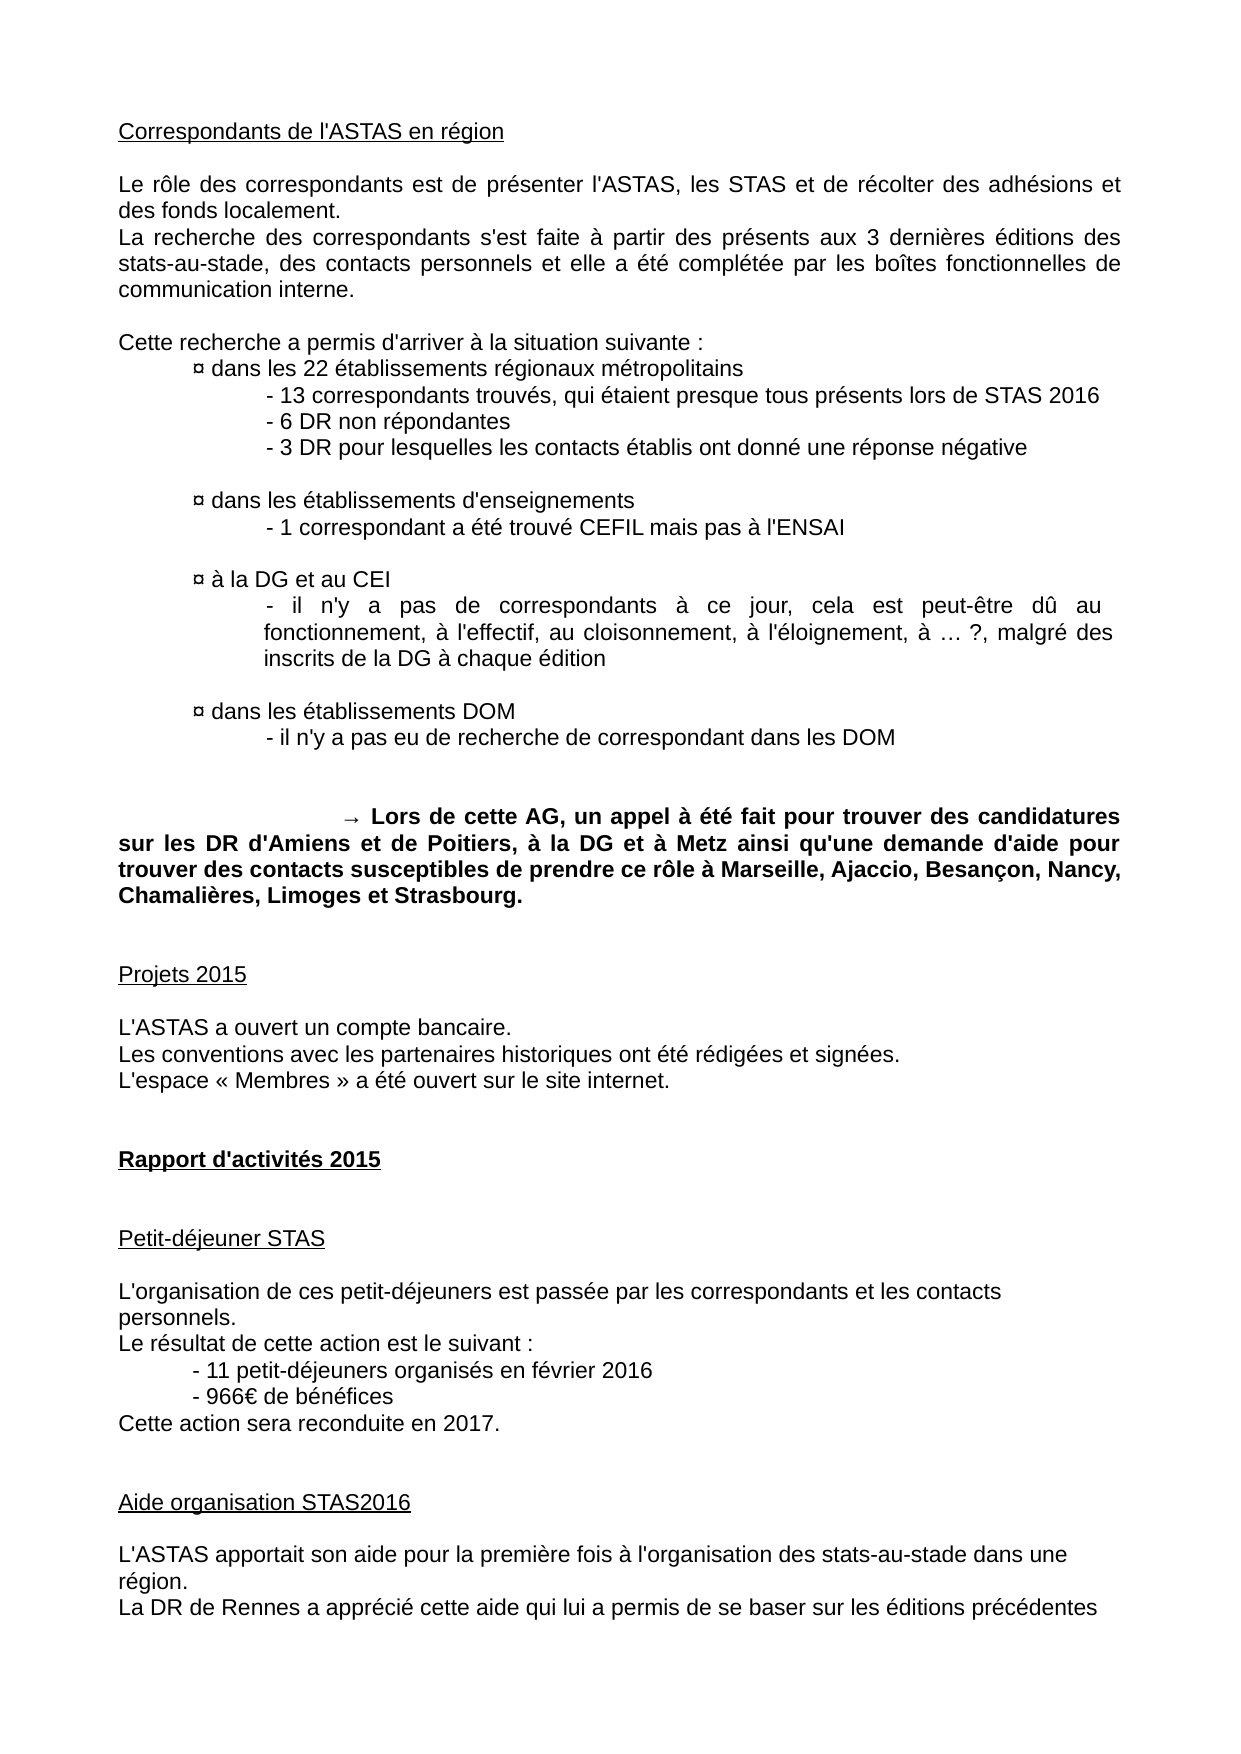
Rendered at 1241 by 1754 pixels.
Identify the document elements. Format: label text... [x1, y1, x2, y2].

text Les conventions avec les partenaires historiques ont été rédigées et signées. [118, 1041, 1122, 1067]
text Rapport d'activités 2015 [118, 1146, 1122, 1172]
text Le résultat de cette action est le suivant : [118, 1330, 1122, 1357]
text L'organisation de ces petit-déjeuners est passée par les correspondants et les contacts personnels. [118, 1278, 1122, 1330]
text Correspondants de l'ASTAS en région [118, 118, 1122, 144]
text - 11 petit-déjeuners organisés en février 2016 [118, 1357, 1122, 1383]
text ¤ dans les 22 établissements régionaux métropolitains [118, 355, 1122, 382]
text - il n'y a pas eu de recherche de correspondant dans les DOM [118, 724, 1122, 751]
text Cette recherche a permis d'arriver à la situation suivante : [118, 329, 1122, 355]
text Le rôle des correspondants est de présenter l'ASTAS, les STAS et de récolter des adhésions et des fonds localement. [118, 171, 1122, 223]
text - 13 correspondants trouvés, qui étaient presque tous présents lors de STAS 2016 [118, 382, 1122, 408]
text → Lors de cette AG, un appel à été fait pour trouver des candidatures sur les DR d'Amiens et de Poitiers, à la DG et à Metz ainsi qu'une demande d'aide pour trouver des contacts susceptibles de prendre ce rôle à Marseille, Ajaccio, Besançon, Nancy, Chamalières, Limoges et Strasbourg. [118, 803, 1122, 909]
text L'ASTAS apportait son aide pour la première fois à l'organisation des stats-au-stade dans une région. [118, 1541, 1122, 1594]
text ¤ à la DG et au CEI [118, 566, 1122, 592]
text Projets 2015 [118, 961, 1122, 988]
text ¤ dans les établissements DOM [118, 698, 1122, 724]
text La recherche des correspondants s'est faite à partir des présents aux 3 dernières éditions des stats-au-stade, des contacts personnels et elle a été complétée par les boîtes fonctionnelles de communication interne. [118, 223, 1122, 303]
text La DR de Rennes a apprécié cette aide qui lui a permis de se baser sur les éditions précédentes [118, 1594, 1122, 1620]
text - 3 DR pour lesquelles les contacts établis ont donné une réponse négative [118, 434, 1122, 461]
text - il n'y a pas de correspondants à ce jour, cela est peut-être dû au fonctionnement, à l'effectif, au cloisonnement, à l'éloignement, à … ?, malgré des inscrits de la DG à chaque édition [118, 592, 1122, 672]
text ¤ dans les établissements d'enseignements [118, 487, 1122, 513]
text - 1 correspondant a été trouvé CEFIL mais pas à l'ENSAI [118, 513, 1122, 540]
text L'espace « Membres » a été ouvert sur le site internet. [118, 1067, 1122, 1093]
text Petit-déjeuner STAS [118, 1225, 1122, 1251]
text Cette action sera reconduite en 2017. [118, 1409, 1122, 1436]
text - 6 DR non répondantes [118, 408, 1122, 434]
text Aide organisation STAS2016 [118, 1488, 1122, 1515]
text L'ASTAS a ouvert un compte bancaire. [118, 1014, 1122, 1041]
text - 966€ de bénéfices [118, 1383, 1122, 1409]
